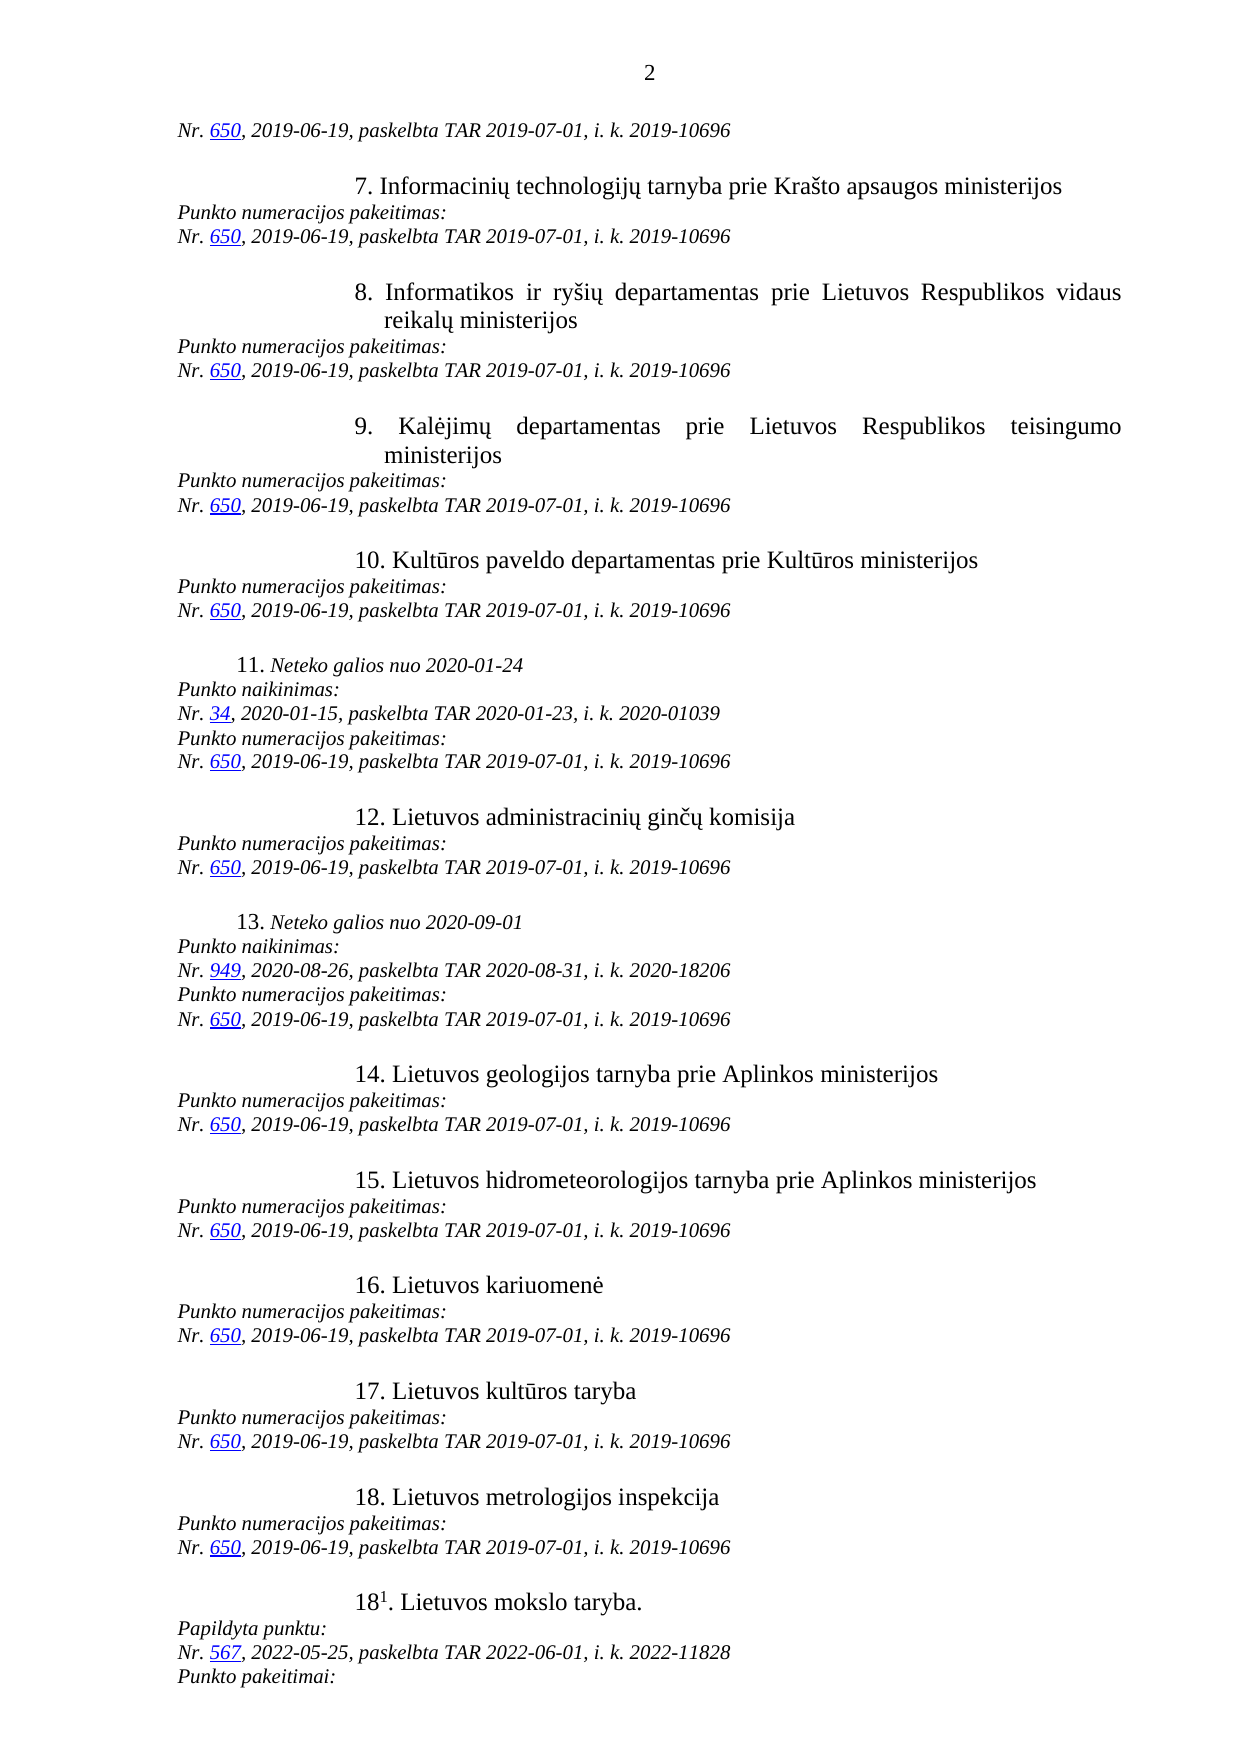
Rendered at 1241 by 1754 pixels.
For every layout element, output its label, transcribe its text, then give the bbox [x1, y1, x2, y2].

text 15. Lietuvos hidrometeorologijos tarnyba prie Aplinkos ministerijos [354, 1165, 1122, 1194]
text Nr. 650, 2019-06-19, paskelbta TAR 2019-07-01, i. k. 2019-10696 [177, 1006, 1122, 1031]
text Punkto pakeitimai: [177, 1664, 1122, 1688]
text Nr. 650, 2019-06-19, paskelbta TAR 2019-07-01, i. k. 2019-10696 [177, 1112, 1122, 1136]
text Nr. 650, 2019-06-19, paskelbta TAR 2019-07-01, i. k. 2019-10696 [177, 118, 1122, 142]
text Papildyta punktu: [177, 1616, 1122, 1640]
text Punkto numeracijos pakeitimas: [177, 334, 1122, 358]
text Punkto numeracijos pakeitimas: [177, 831, 1122, 855]
text Nr. 650, 2019-06-19, paskelbta TAR 2019-07-01, i. k. 2019-10696 [177, 1323, 1122, 1347]
text Nr. 567, 2022-05-25, paskelbta TAR 2022-06-01, i. k. 2022-11828 [177, 1640, 1122, 1664]
text Nr. 650, 2019-06-19, paskelbta TAR 2019-07-01, i. k. 2019-10696 [177, 598, 1122, 622]
text Punkto numeracijos pakeitimas: [177, 574, 1122, 598]
text 17. Lietuvos kultūros taryba [354, 1376, 1122, 1405]
text 12. Lietuvos administracinių ginčų komisija [354, 802, 1122, 831]
text Punkto numeracijos pakeitimas: [177, 1299, 1122, 1323]
text 18. Lietuvos metrologijos inspekcija [354, 1482, 1122, 1511]
text Nr. 650, 2019-06-19, paskelbta TAR 2019-07-01, i. k. 2019-10696 [177, 358, 1122, 382]
text Nr. 650, 2019-06-19, paskelbta TAR 2019-07-01, i. k. 2019-10696 [177, 1429, 1122, 1453]
text Punkto numeracijos pakeitimas: [177, 468, 1122, 492]
text Nr. 650, 2019-06-19, paskelbta TAR 2019-07-01, i. k. 2019-10696 [177, 492, 1122, 517]
text Punkto numeracijos pakeitimas: [177, 1511, 1122, 1534]
text Punkto numeracijos pakeitimas: [177, 1088, 1122, 1112]
text Nr. 650, 2019-06-19, paskelbta TAR 2019-07-01, i. k. 2019-10696 [177, 224, 1122, 248]
text Punkto numeracijos pakeitimas: [177, 200, 1122, 224]
text 9. Kalėjimų departamentas prie Lietuvos Respublikos teisingumo ministerijos [354, 411, 1122, 468]
text 181. Lietuvos mokslo taryba. [177, 1587, 1122, 1616]
text Nr. 650, 2019-06-19, paskelbta TAR 2019-07-01, i. k. 2019-10696 [177, 749, 1122, 773]
text 8. Informatikos ir ryšių departamentas prie Lietuvos Respublikos vidaus reikalų ministerijos [354, 277, 1122, 334]
text 16. Lietuvos kariuomenė [354, 1271, 1122, 1299]
text 7. Informacinių technologijų tarnyba prie Krašto apsaugos ministerijos [354, 171, 1122, 200]
text Nr. 650, 2019-06-19, paskelbta TAR 2019-07-01, i. k. 2019-10696 [177, 855, 1122, 879]
text Punkto numeracijos pakeitimas: [177, 1194, 1122, 1218]
text Punkto naikinimas: [177, 677, 1122, 701]
text Punkto numeracijos pakeitimas: [177, 982, 1122, 1006]
text Punkto naikinimas: [177, 934, 1122, 958]
text Nr. 949, 2020-08-26, paskelbta TAR 2020-08-31, i. k. 2020-18206 [177, 958, 1122, 982]
text 13. Neteko galios nuo 2020-09-01 [177, 908, 1122, 934]
text 11. Neteko galios nuo 2020-01-24 [177, 651, 1122, 677]
text Punkto numeracijos pakeitimas: [177, 725, 1122, 749]
text 10. Kultūros paveldo departamentas prie Kultūros ministerijos [354, 545, 1122, 574]
text 14. Lietuvos geologijos tarnyba prie Aplinkos ministerijos [354, 1059, 1122, 1088]
text Nr. 34, 2020-01-15, paskelbta TAR 2020-01-23, i. k. 2020-01039 [177, 701, 1122, 725]
text Nr. 650, 2019-06-19, paskelbta TAR 2019-07-01, i. k. 2019-10696 [177, 1218, 1122, 1242]
text Punkto numeracijos pakeitimas: [177, 1405, 1122, 1429]
text Nr. 650, 2019-06-19, paskelbta TAR 2019-07-01, i. k. 2019-10696 [177, 1534, 1122, 1559]
